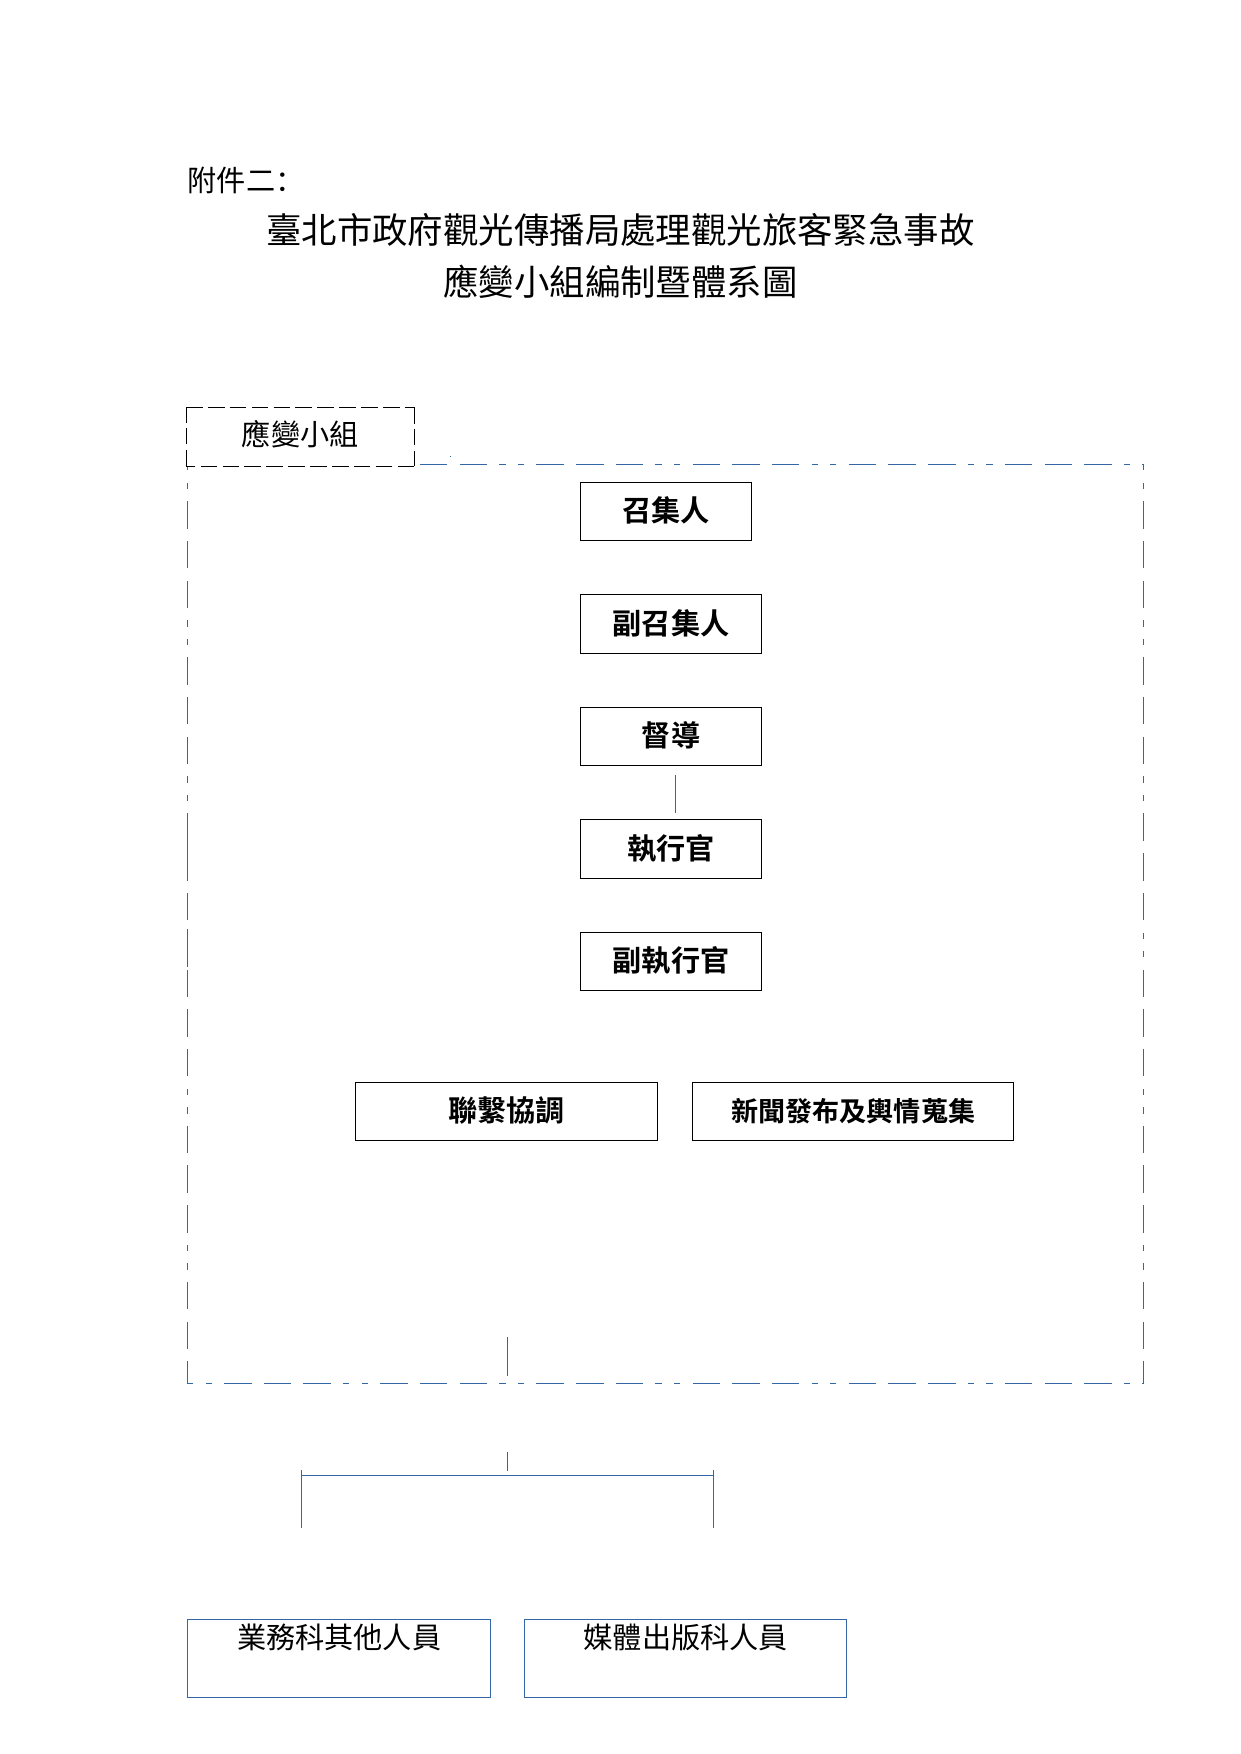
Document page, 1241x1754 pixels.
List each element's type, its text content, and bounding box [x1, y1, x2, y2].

text 督導 [589, 717, 752, 754]
text 應變小組編制暨體系圖 [187, 254, 1053, 306]
text 應變小組 [195, 416, 405, 453]
text 召集人 [589, 492, 742, 529]
text 附件二： [187, 150, 1053, 202]
text 聯繫協調 [364, 1092, 648, 1129]
text 臺北市政府觀光傳播局處理觀光旅客緊急事故 [187, 202, 1053, 254]
text 副召集人 [589, 604, 752, 642]
text 新聞發布及輿情蒐集 [702, 1092, 1004, 1129]
text 執行官 [589, 829, 752, 867]
text 副執行官 [589, 942, 752, 979]
